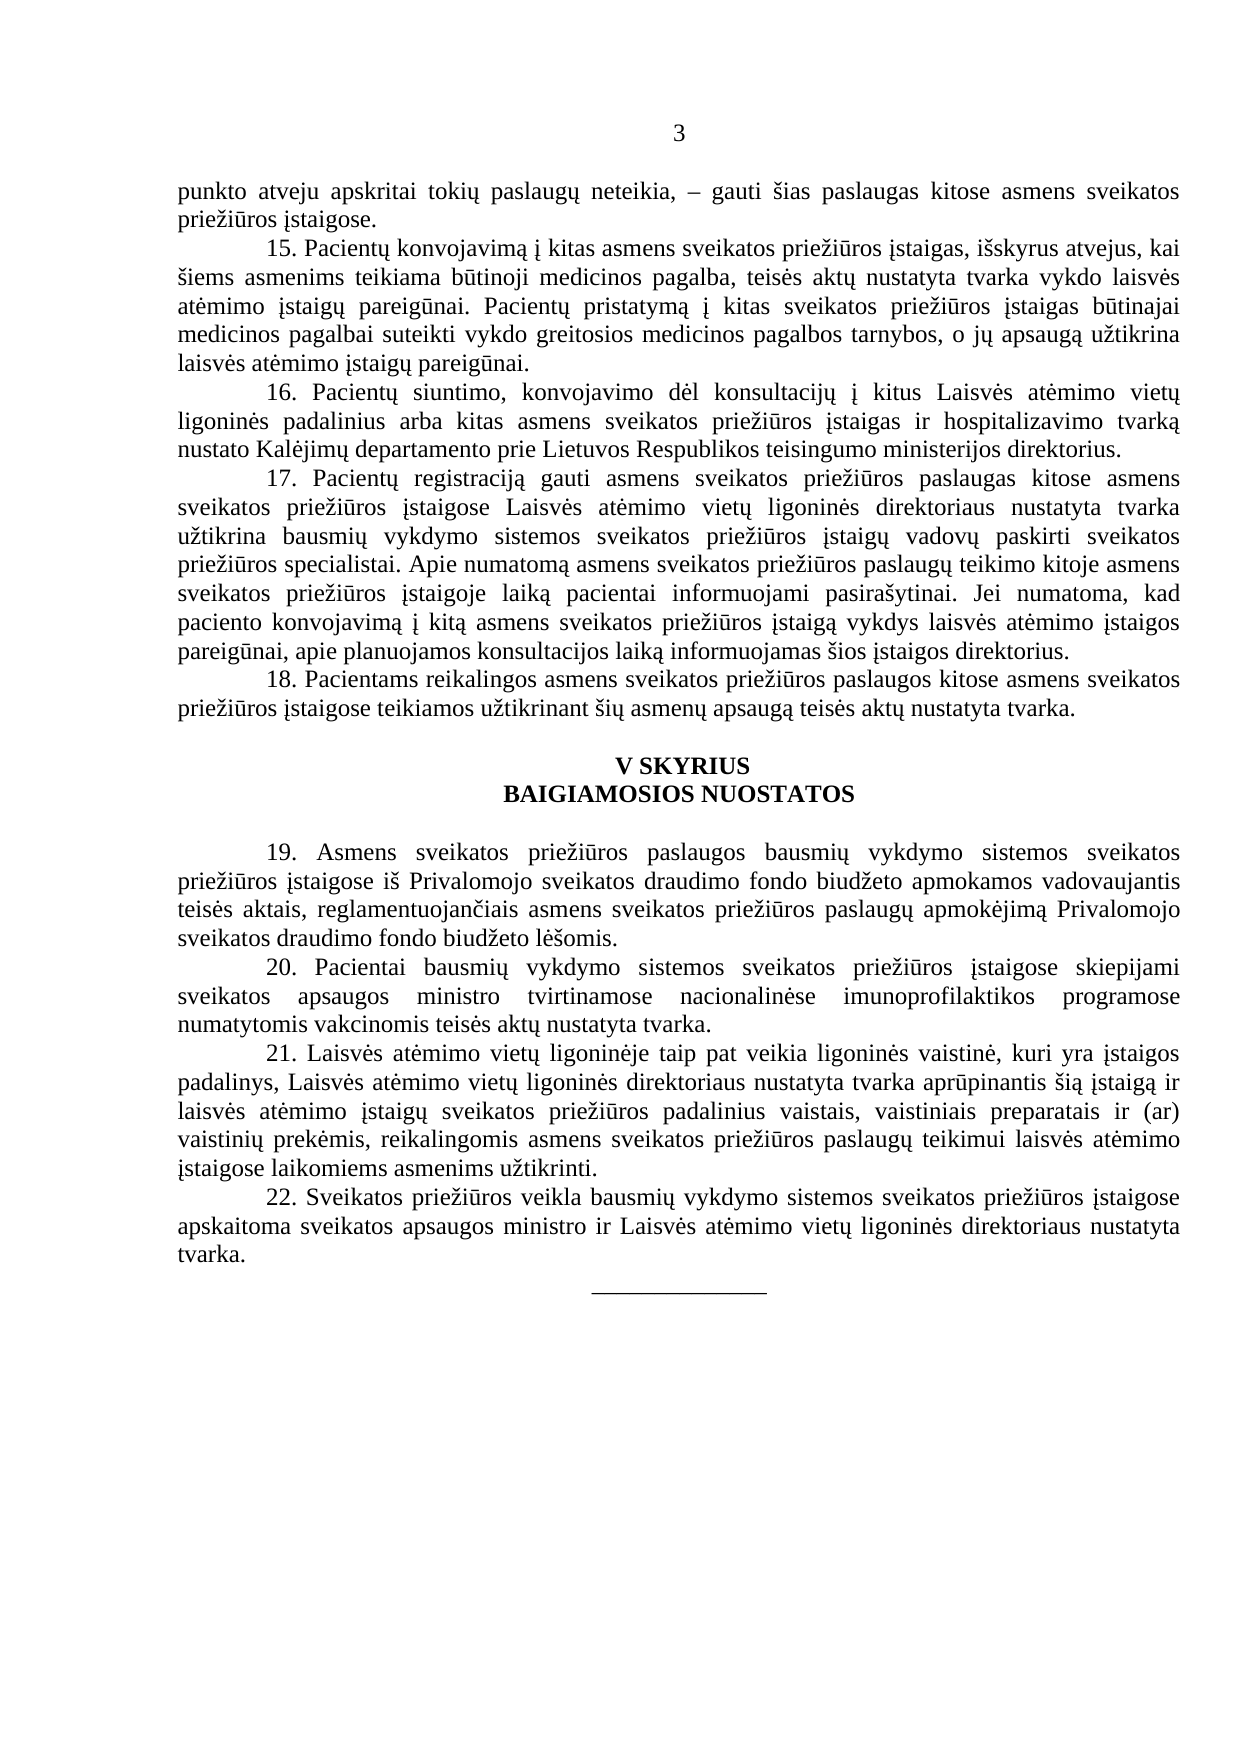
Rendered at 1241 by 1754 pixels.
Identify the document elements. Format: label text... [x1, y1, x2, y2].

text 20. Pacientai bausmių vykdymo sistemos sveikatos priežiūros įstaigose skiepijami sveikatos apsaugos ministro tvirtinamose nacionalinėse imunoprofilaktikos programose numatytomis vakcinomis teisės aktų nustatyta tvarka. [177, 952, 1181, 1038]
text V SKYRIUS [177, 751, 1181, 779]
text ______________ [177, 1268, 1181, 1297]
text 16. Pacientų siuntimo, konvojavimo dėl konsultacijų į kitus Laisvės atėmimo vietų ligoninės padalinius arba kitas asmens sveikatos priežiūros įstaigas ir hospitalizavimo tvarką nustato Kalėjimų departamento prie Lietuvos Respublikos teisingumo ministerijos direktorius. [177, 377, 1181, 463]
text 21. Laisvės atėmimo vietų ligoninėje taip pat veikia ligoninės vaistinė, kuri yra įstaigos padalinys, Laisvės atėmimo vietų ligoninės direktoriaus nustatyta tvarka aprūpinantis šią įstaigą ir laisvės atėmimo įstaigų sveikatos priežiūros padalinius vaistais, vaistiniais preparatais ir (ar) vaistinių prekėmis, reikalingomis asmens sveikatos priežiūros paslaugų teikimui laisvės atėmimo įstaigose laikomiems asmenims užtikrinti. [177, 1038, 1181, 1182]
text 18. Pacientams reikalingos asmens sveikatos priežiūros paslaugos kitose asmens sveikatos priežiūros įstaigose teikiamos užtikrinant šių asmenų apsaugą teisės aktų nustatyta tvarka. [177, 664, 1181, 722]
text BAIGIAMOSIOS NUOSTATOS [177, 779, 1181, 808]
text 15. Pacientų konvojavimą į kitas asmens sveikatos priežiūros įstaigas, išskyrus atvejus, kai šiems asmenims teikiama būtinoji medicinos pagalba, teisės aktų nustatyta tvarka vykdo laisvės atėmimo įstaigų pareigūnai. Pacientų pristatymą į kitas sveikatos priežiūros įstaigas būtinajai medicinos pagalbai suteikti vykdo greitosios medicinos pagalbos tarnybos, o jų apsaugą užtikrina laisvės atėmimo įstaigų pareigūnai. [177, 233, 1181, 377]
text 22. Sveikatos priežiūros veikla bausmių vykdymo sistemos sveikatos priežiūros įstaigose apskaitoma sveikatos apsaugos ministro ir Laisvės atėmimo vietų ligoninės direktoriaus nustatyta tvarka. [177, 1182, 1181, 1268]
text 19. Asmens sveikatos priežiūros paslaugos bausmių vykdymo sistemos sveikatos priežiūros įstaigose iš Privalomojo sveikatos draudimo fondo biudžeto apmokamos vadovaujantis teisės aktais, reglamentuojančiais asmens sveikatos priežiūros paslaugų apmokėjimą Privalomojo sveikatos draudimo fondo biudžeto lėšomis. [177, 837, 1181, 952]
text 17. Pacientų registraciją gauti asmens sveikatos priežiūros paslaugas kitose asmens sveikatos priežiūros įstaigose Laisvės atėmimo vietų ligoninės direktoriaus nustatyta tvarka užtikrina bausmių vykdymo sistemos sveikatos priežiūros įstaigų vadovų paskirti sveikatos priežiūros specialistai. Apie numatomą asmens sveikatos priežiūros paslaugų teikimo kitoje asmens sveikatos priežiūros įstaigoje laiką pacientai informuojami pasirašytinai. Jei numatoma, kad paciento konvojavimą į kitą asmens sveikatos priežiūros įstaigą vykdys laisvės atėmimo įstaigos pareigūnai, apie planuojamos konsultacijos laiką informuojamas šios įstaigos direktorius. [177, 463, 1181, 664]
text punkto atveju apskritai tokių paslaugų neteikia, – gauti šias paslaugas kitose asmens sveikatos priežiūros įstaigose. [177, 176, 1181, 233]
